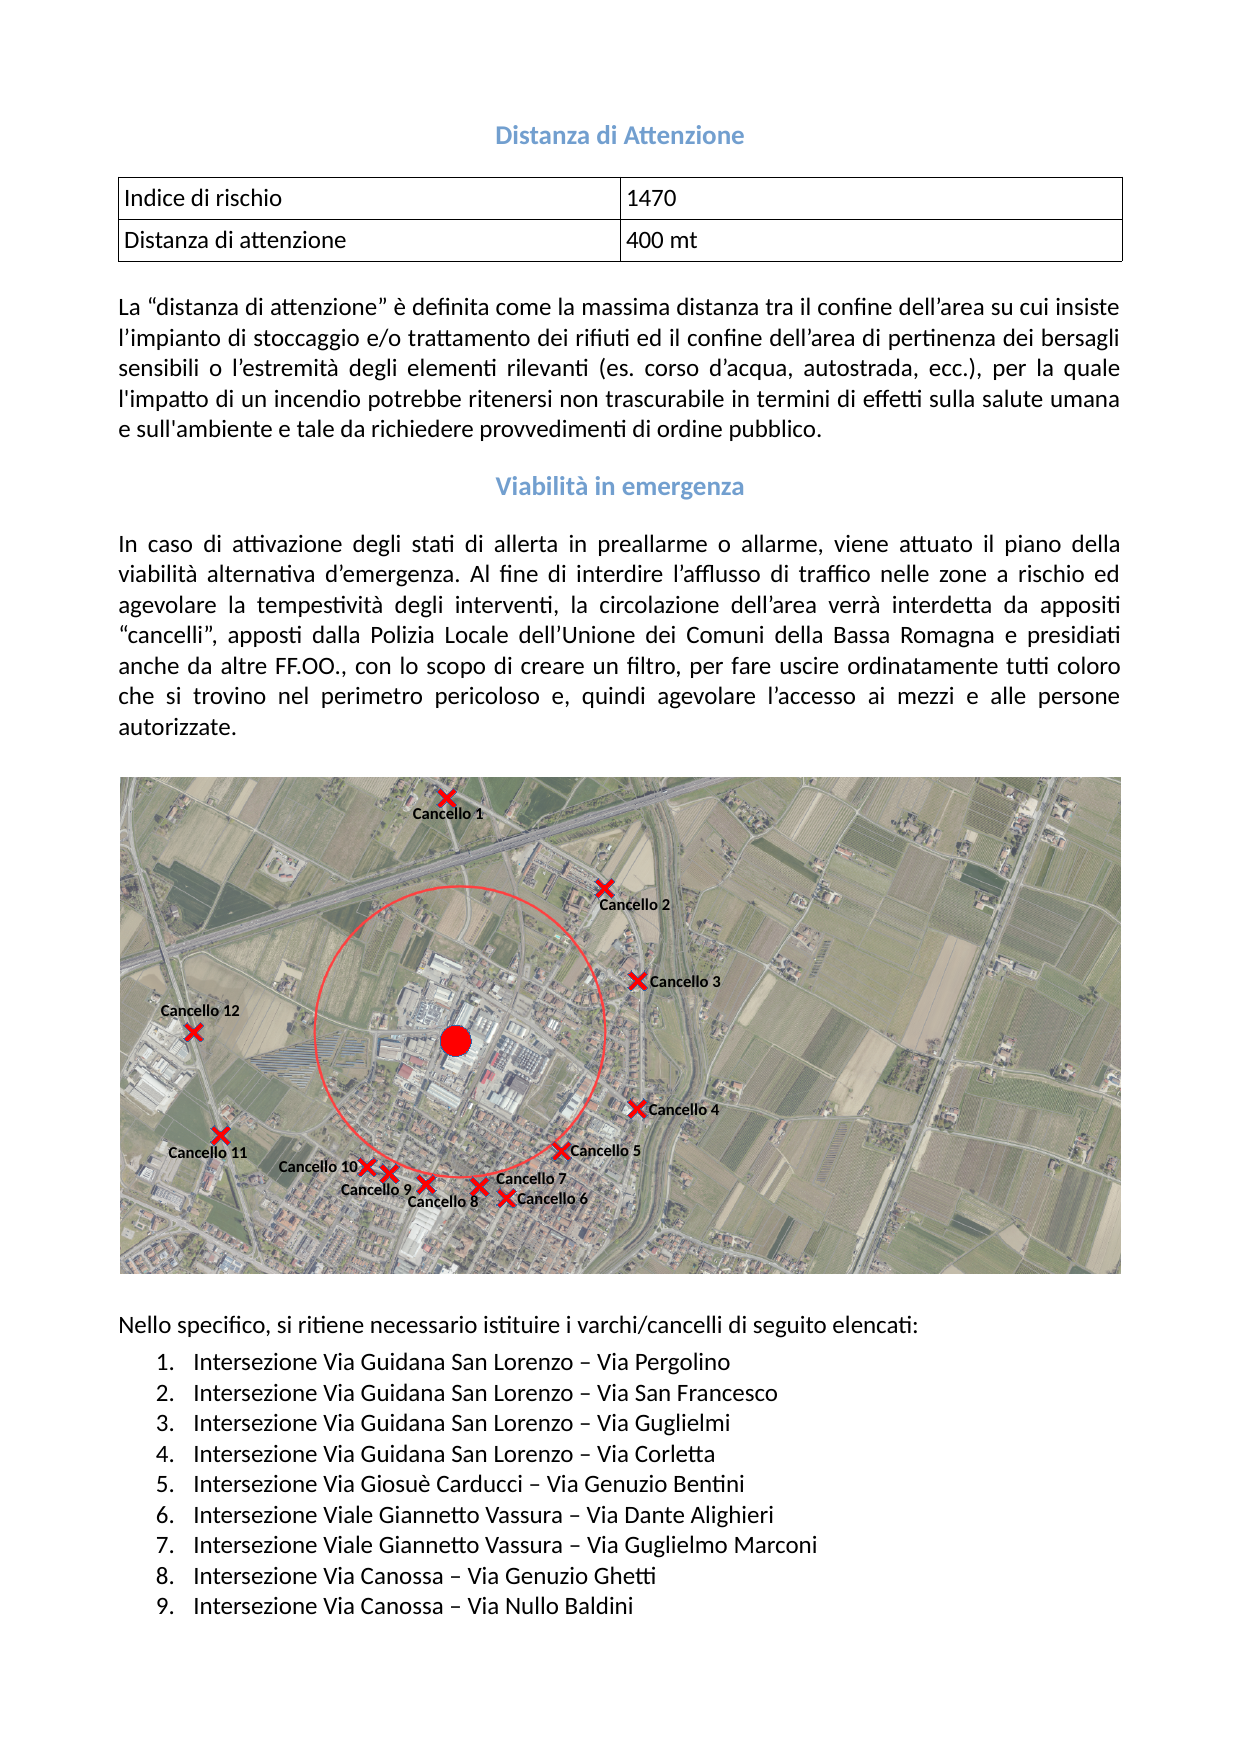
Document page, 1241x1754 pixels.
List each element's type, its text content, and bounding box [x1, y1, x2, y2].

table_cell 400 mt [621, 220, 1122, 261]
list Intersezione Via Guidana San Lorenzo – Via Pergolino [156, 1346, 1122, 1377]
table_header 1470 [621, 178, 1122, 219]
table_cell Distanza di attenzione [119, 220, 620, 261]
list Intersezione Viale Giannetto Vassura – Via Guglielmo Marconi [156, 1529, 1122, 1560]
text La “distanza di attenzione” è definita come la massima distanza tra il confine dell’area su cui insiste l’impianto di stoccaggio e/o trattamento dei rifiuti ed il confine dell’area di pertinenza dei bersagli sensibili o l’estremità degli elementi rilevanti (es. corso d’acqua, autostrada, ecc.), per la quale l'impatto di un incendio potrebbe ritenersi non trascurabile in termini di effetti sulla salute umana e sull'ambiente e tale da richiedere provvedimenti di ordine pubblico. [118, 291, 1122, 444]
text In caso di attivazione degli stati di allerta in preallarme o allarme, viene attuato il piano della viabilità alternativa d’emergenza. Al fine di interdire l’afflusso di traffico nelle zone a rischio ed agevolare la tempestività degli interventi, la circolazione dell’area verrà interdetta da appositi “cancelli”, apposti dalla Polizia Locale dell’Unione dei Comuni della Bassa Romagna e presidiati anche da altre FF.OO., con lo scopo di creare un filtro, per fare uscire ordinatamente tutti coloro che si trovino nel perimetro pericoloso e, quindi agevolare l’accesso ai mezzi e alle persone autorizzate. [118, 528, 1122, 741]
text Nello specifico, si ritiene necessario istituire i varchi/cancelli di seguito elencati: [118, 1310, 1122, 1340]
text Distanza di Attenzione [118, 118, 1122, 151]
list Intersezione Viale Giannetto Vassura – Via Dante Alighieri [156, 1499, 1122, 1529]
list Intersezione Via Giosuè Carducci – Via Genuzio Bentini [156, 1468, 1122, 1499]
list Intersezione Via Guidana San Lorenzo – Via San Francesco [156, 1377, 1122, 1407]
list Intersezione Via Guidana San Lorenzo – Via Guglielmi [156, 1407, 1122, 1438]
table_header Indice di rischio [119, 178, 620, 219]
text Viabilità in emergenza [118, 469, 1122, 502]
list Intersezione Via Canossa – Via Nullo Baldini [156, 1590, 1122, 1621]
list Intersezione Via Guidana San Lorenzo – Via Corletta [156, 1438, 1122, 1468]
list Intersezione Via Canossa – Via Genuzio Ghetti [156, 1560, 1122, 1590]
